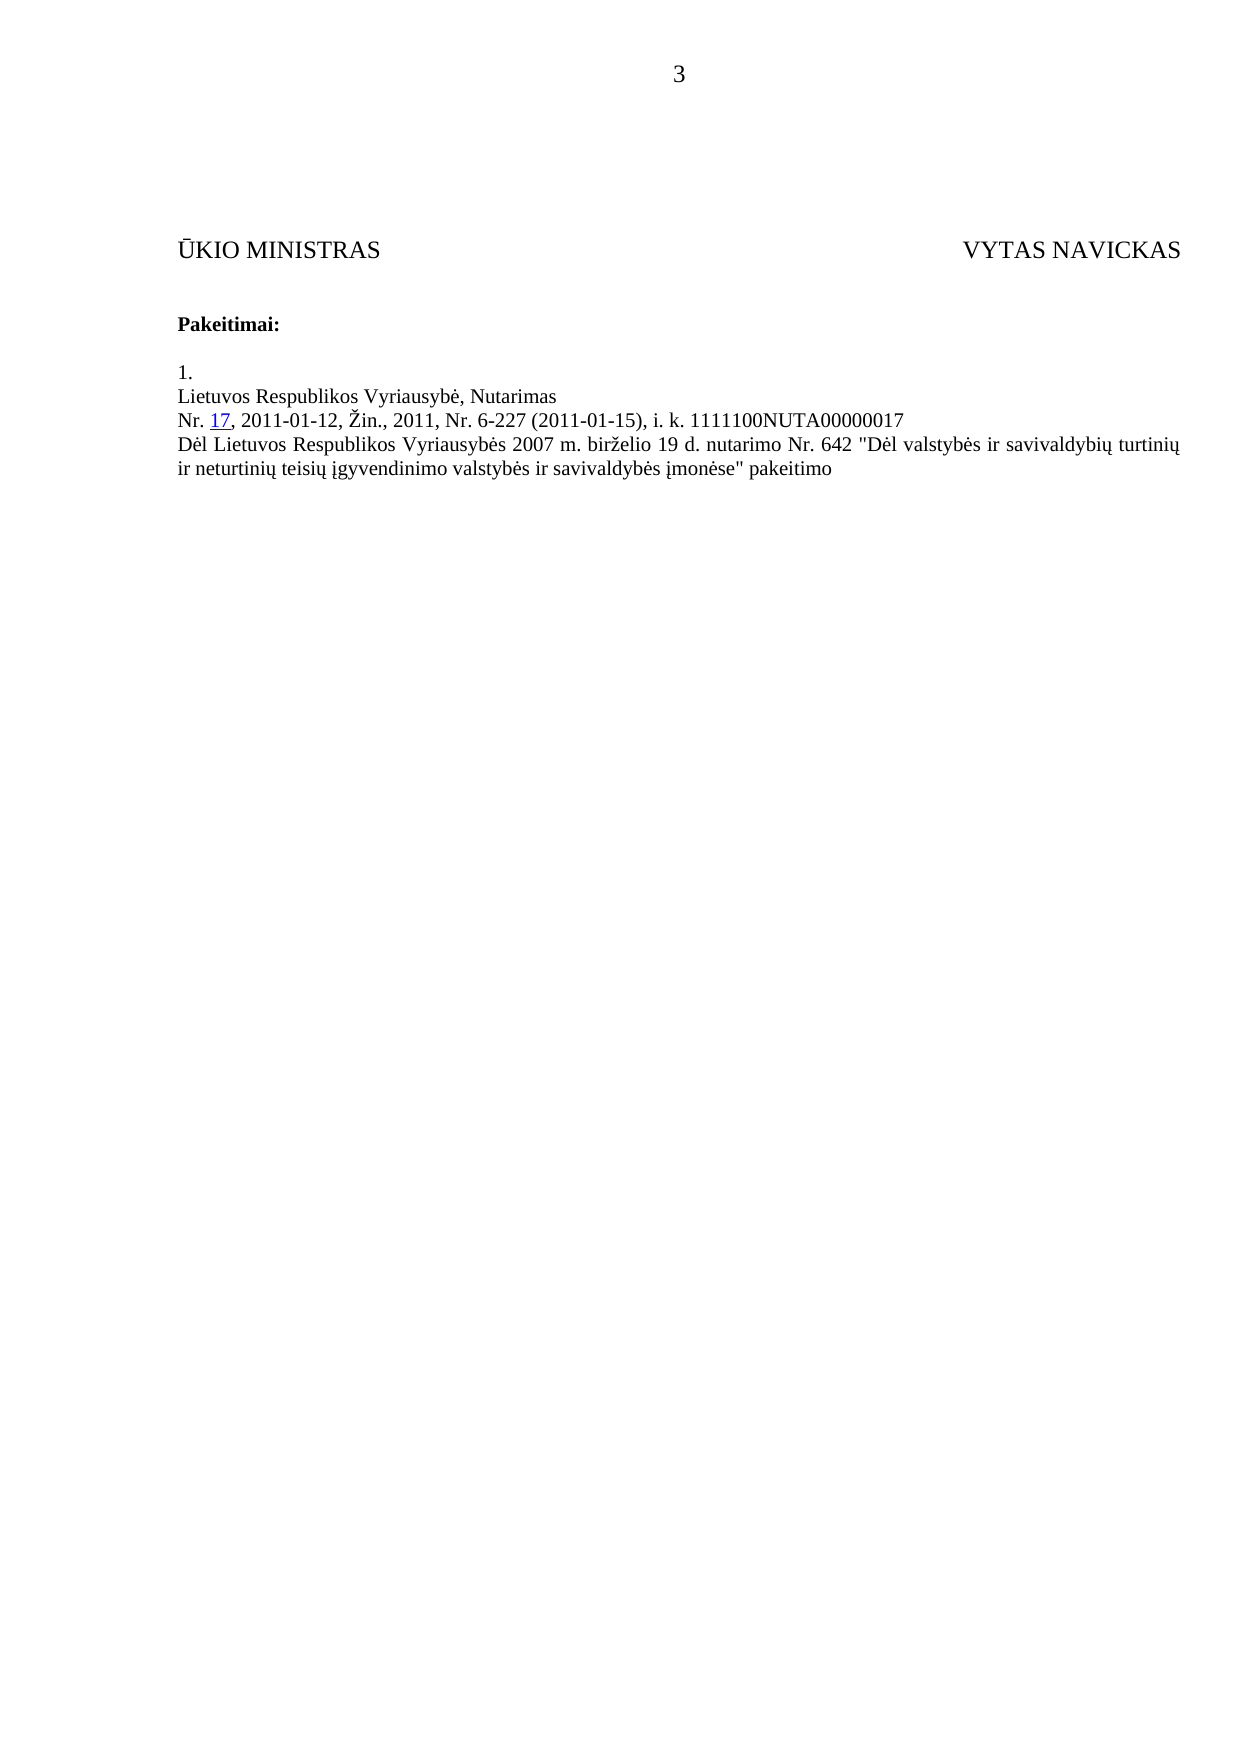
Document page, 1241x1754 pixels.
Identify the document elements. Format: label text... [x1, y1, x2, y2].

text ŪKIO MINISTRAS VYTAS NAVICKAS [177, 235, 1181, 263]
text Dėl Lietuvos Respublikos Vyriausybės 2007 m. birželio 19 d. nutarimo Nr. 642 "Dėl valstybės ir savivaldybių turtinių ir neturtinių teisių įgyvendinimo valstybės ir savivaldybės įmonėse" pakeitimo [177, 432, 1181, 480]
text Lietuvos Respublikos Vyriausybė, Nutarimas [177, 384, 1181, 408]
text 1. [177, 360, 1181, 384]
text Nr. 17, 2011-01-12, Žin., 2011, Nr. 6-227 (2011-01-15), i. k. 1111100NUTA00000017 [177, 408, 1181, 432]
text Pakeitimai: [177, 312, 1181, 336]
